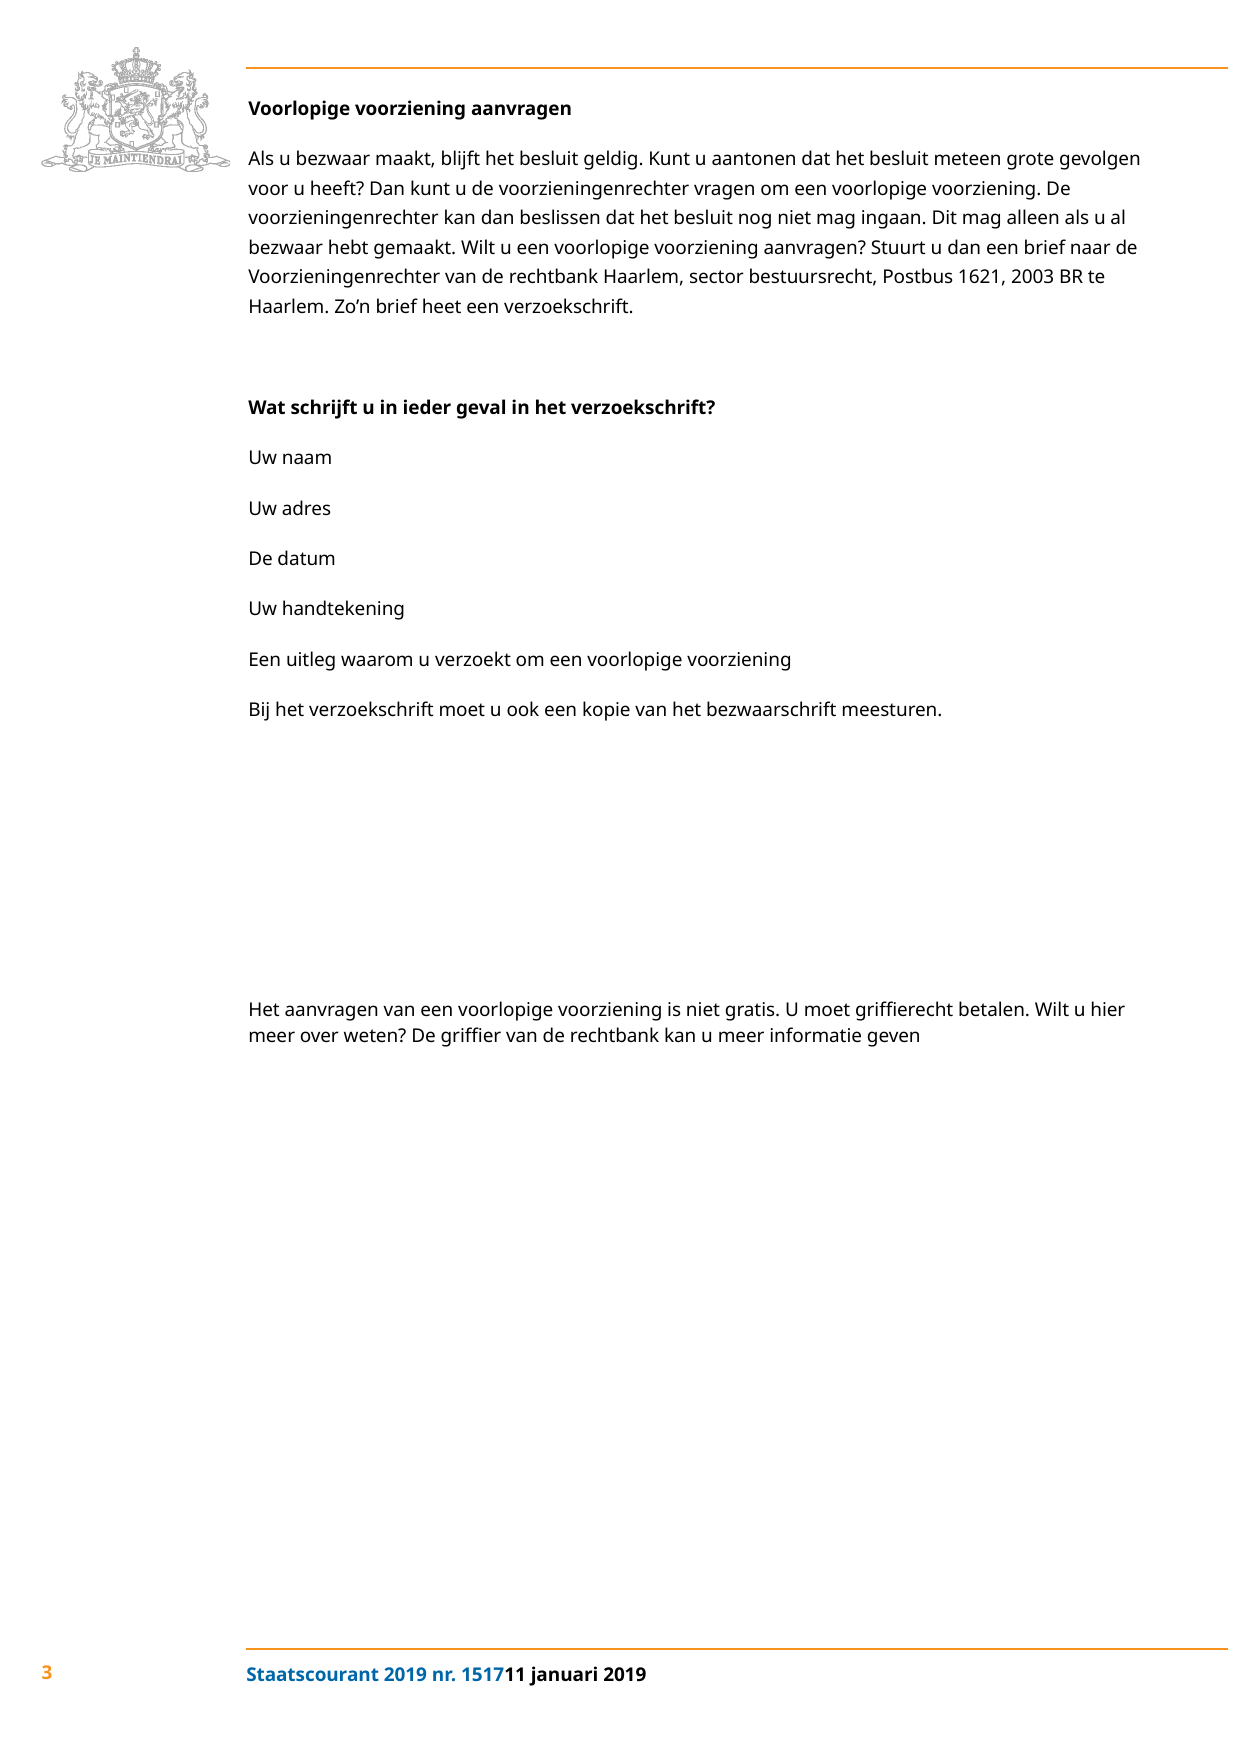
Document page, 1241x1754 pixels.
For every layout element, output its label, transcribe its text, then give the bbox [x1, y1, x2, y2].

text Een uitleg waarom u verzoekt om een voorlopige voorziening [248, 646, 1152, 672]
text Uw handtekening [248, 596, 1152, 621]
text De datum [248, 545, 1152, 571]
text Wat schrijft u in ieder geval in het verzoekschrift? [248, 394, 1152, 420]
text Uw adres [248, 495, 1152, 521]
text Het aanvragen van een voorlopige voorziening is niet gratis. U moet griffierecht betalen. Wilt u hier meer over weten? De griffier van de rechtbank kan u meer informatie geven [248, 996, 1152, 1048]
text Voorlopige voorziening aanvragen [248, 95, 1152, 121]
picture [41, 47, 231, 172]
text Bij het verzoekschrift moet u ook een kopie van het bezwaarschrift meesturen. [248, 696, 1152, 722]
text Als u bezwaar maakt, blijft het besluit geldig. Kunt u aantonen dat het besluit meteen grote gevolgen voor u heeft? Dan kunt u de voorzieningenrechter vragen om een voorlopige voorziening. De voorzieningenrechter kan dan beslissen dat het besluit nog niet mag ingaan. Dit mag alleen als u al bezwaar hebt gemaakt. Wilt u een voorlopige voorziening aanvragen? Stuurt u dan een brief naar de Voorzieningenrechter van de rechtbank Haarlem, sector bestuursrecht, Postbus 1621, 2003 BR te Haarlem. Zo’n brief heet een verzoekschrift. [248, 145, 1152, 319]
text Uw naam [248, 444, 1152, 470]
